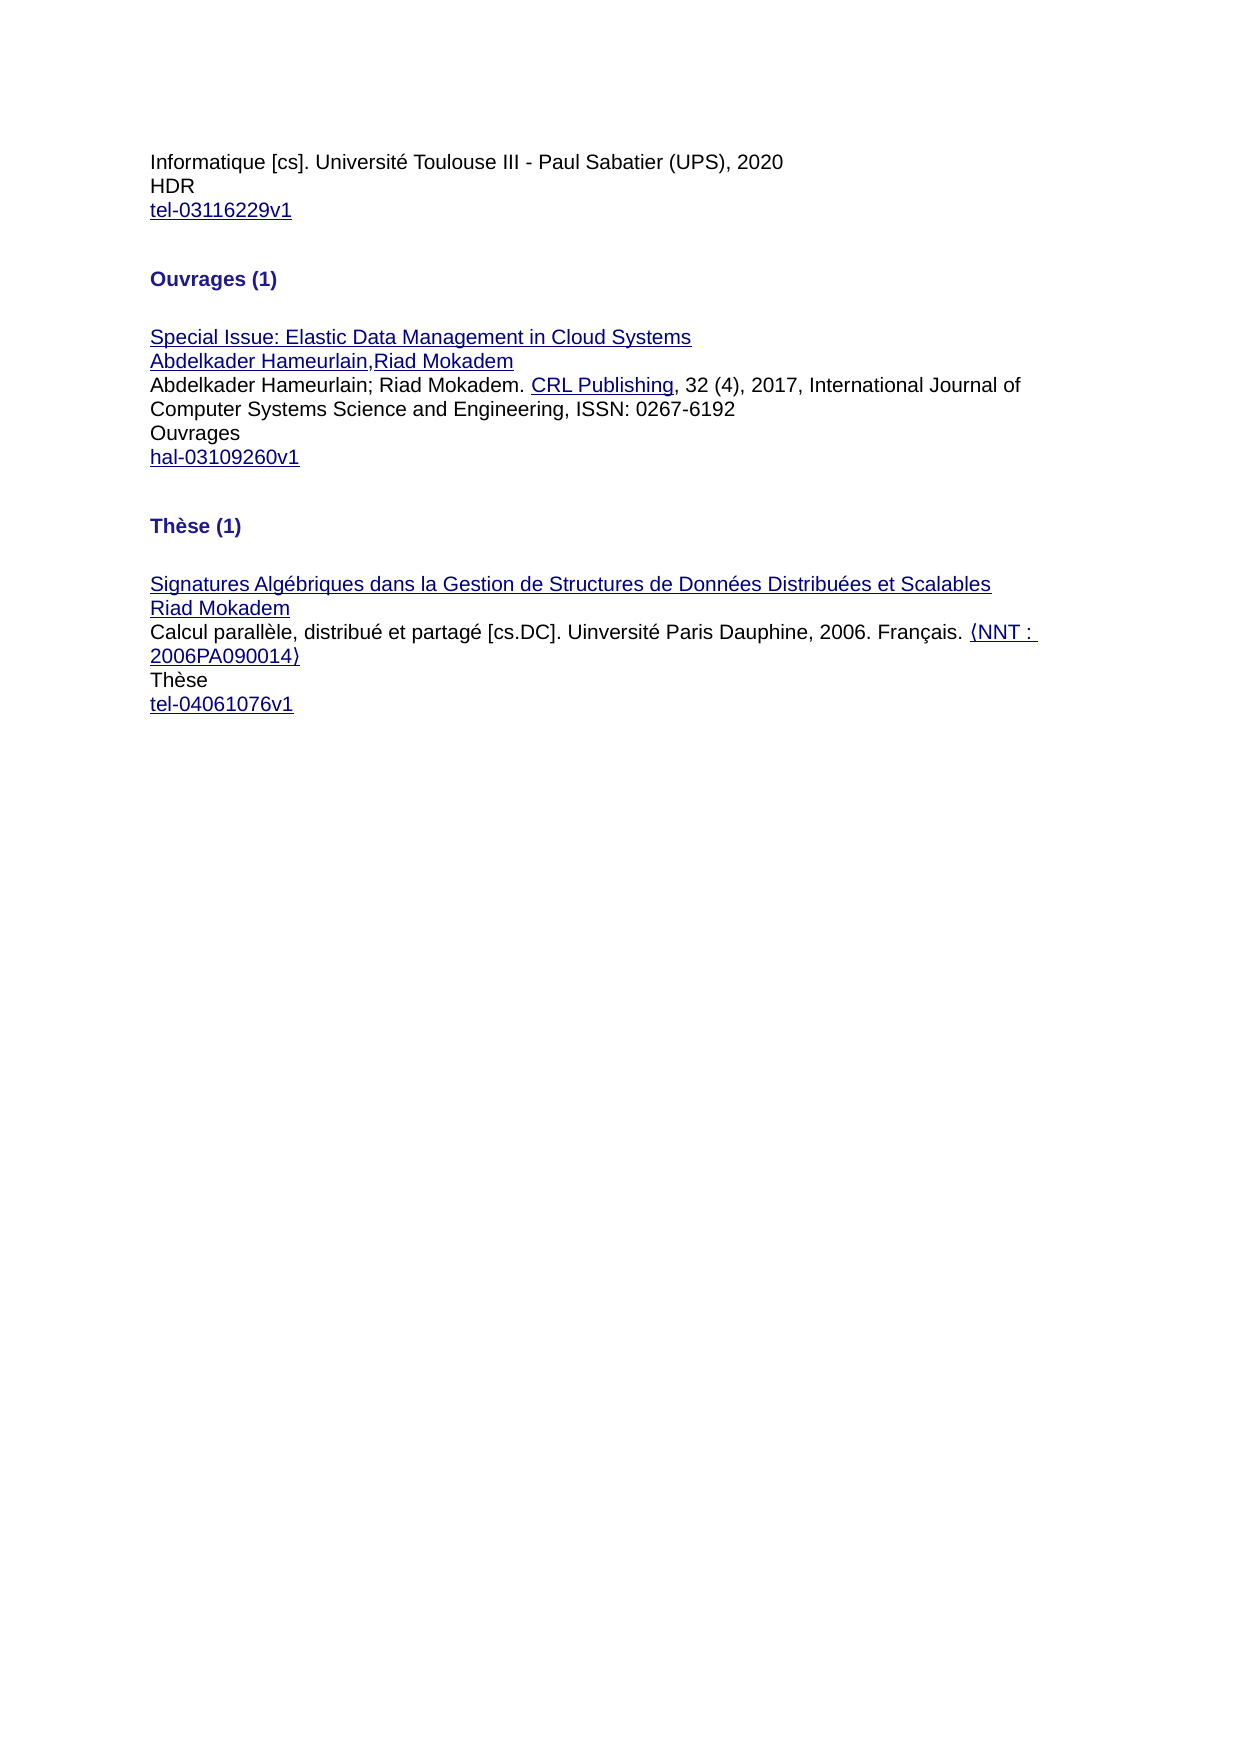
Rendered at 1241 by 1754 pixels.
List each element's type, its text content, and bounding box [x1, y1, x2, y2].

subtitle Thèse (1) [150, 513, 1090, 537]
table_header Special Issue: Elastic Data Management in Cloud Systems Abdelkader Hameurlain,Riad Mokadem Abdelkader Hameurlain; Riad Mokadem. CRL Publishing, 32 (4), 2017, International Journal of Computer Systems Science and Engineering, ISSN: 0267-6192 Ouvrages hal-03109260v1 [150, 325, 1090, 469]
table_header Informatique [cs]. Université Toulouse III - Paul Sabatier (UPS), 2020 HDR tel-03116229v1 [150, 150, 1090, 222]
subtitle Ouvrages (1) [150, 267, 1090, 291]
table_header Signatures Algébriques dans la Gestion de Structures de Données Distribuées et Scalables Riad Mokadem Calcul parallèle, distribué et partagé [cs.DC]. Uinversité Paris Dauphine, 2006. Français. ⟨NNT : 2006PA090014⟩ Thèse tel-04061076v1 [150, 572, 1090, 716]
